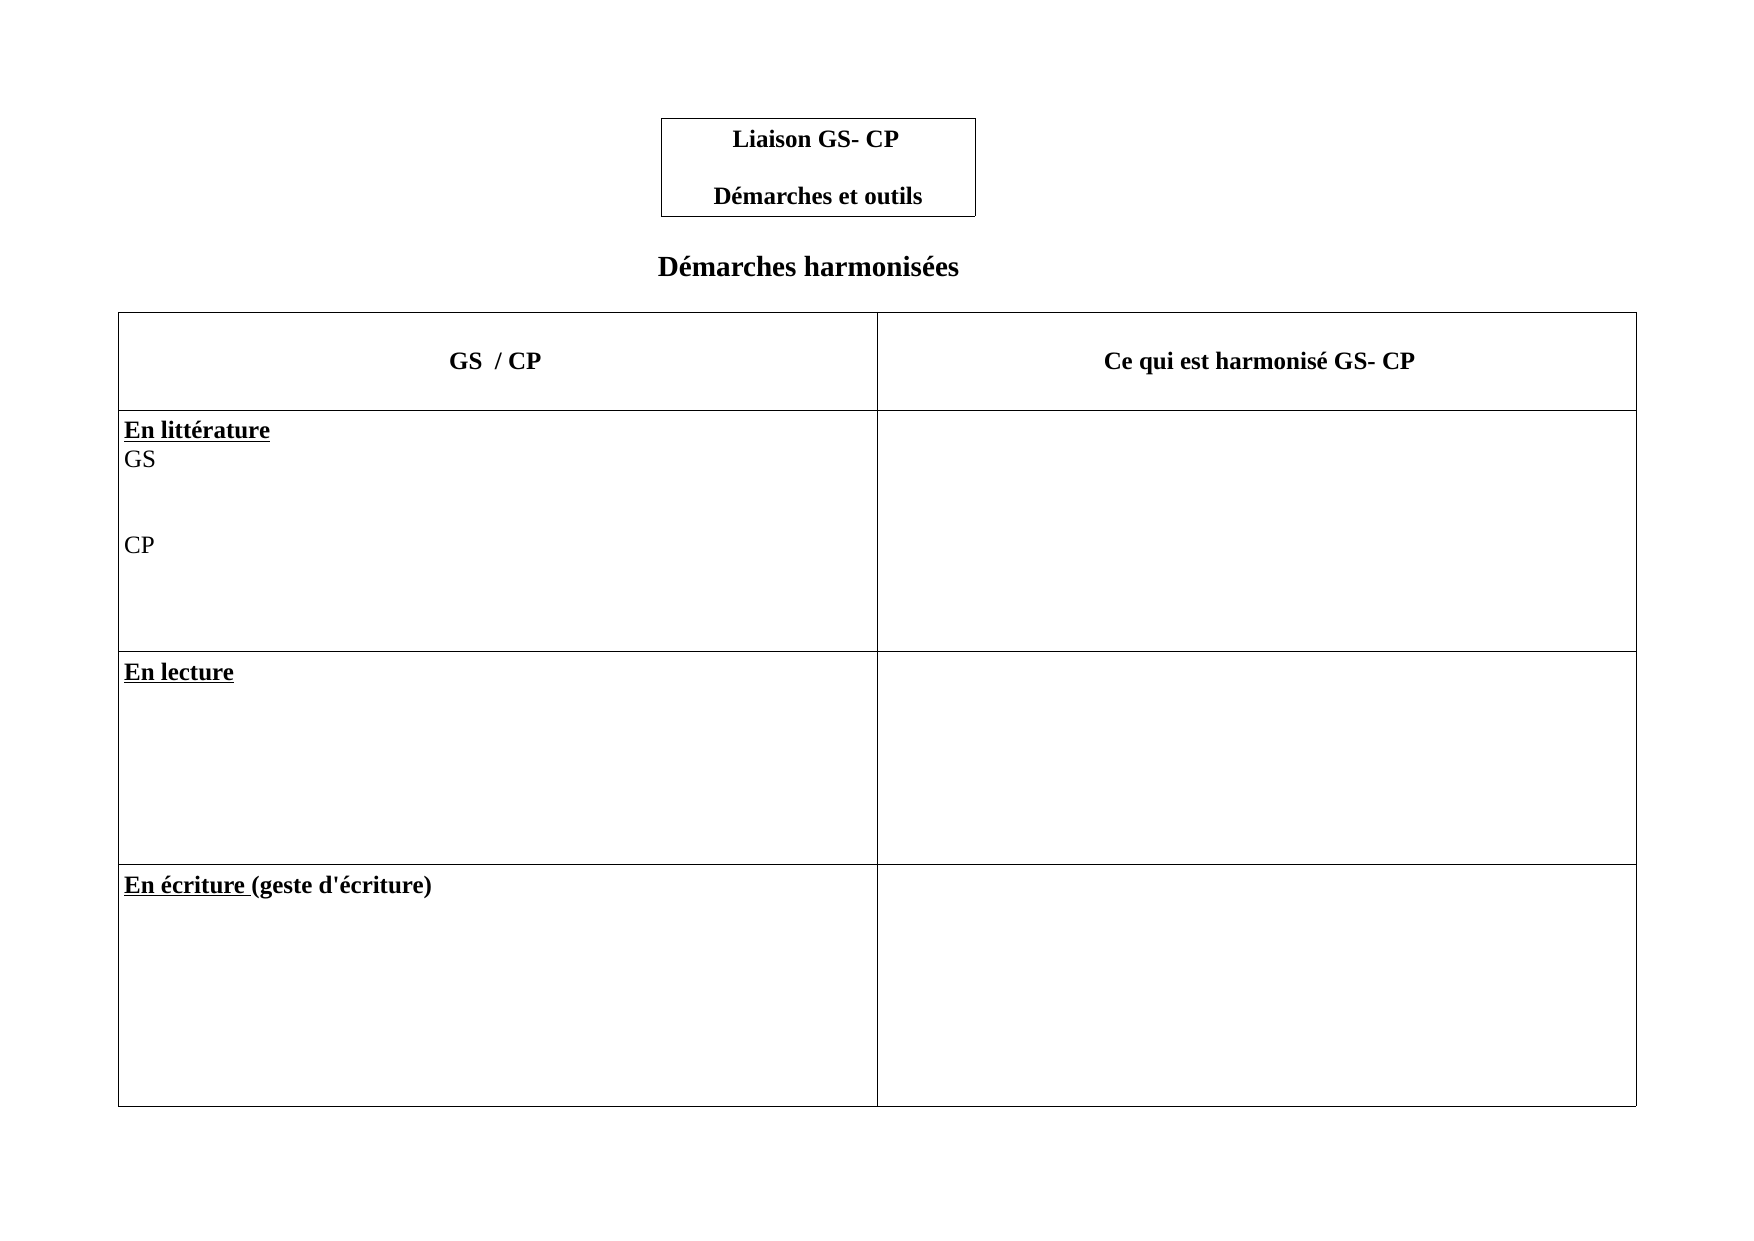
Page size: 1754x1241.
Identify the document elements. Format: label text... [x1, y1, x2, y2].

table_header Ce qui est harmonisé GS- CP [878, 313, 1636, 410]
table_cell [878, 865, 1636, 1106]
table_header GS / CP [119, 313, 877, 410]
table_cell [878, 652, 1636, 864]
text Démarches harmonisées [118, 249, 1636, 283]
table_cell [878, 411, 1636, 651]
table_cell En lecture [119, 652, 877, 864]
table_cell En écriture (geste d'écriture) [119, 865, 877, 1106]
table_cell En littérature GS CP [119, 411, 877, 651]
table_header Liaison GS- CP Démarches et outils [662, 119, 975, 216]
